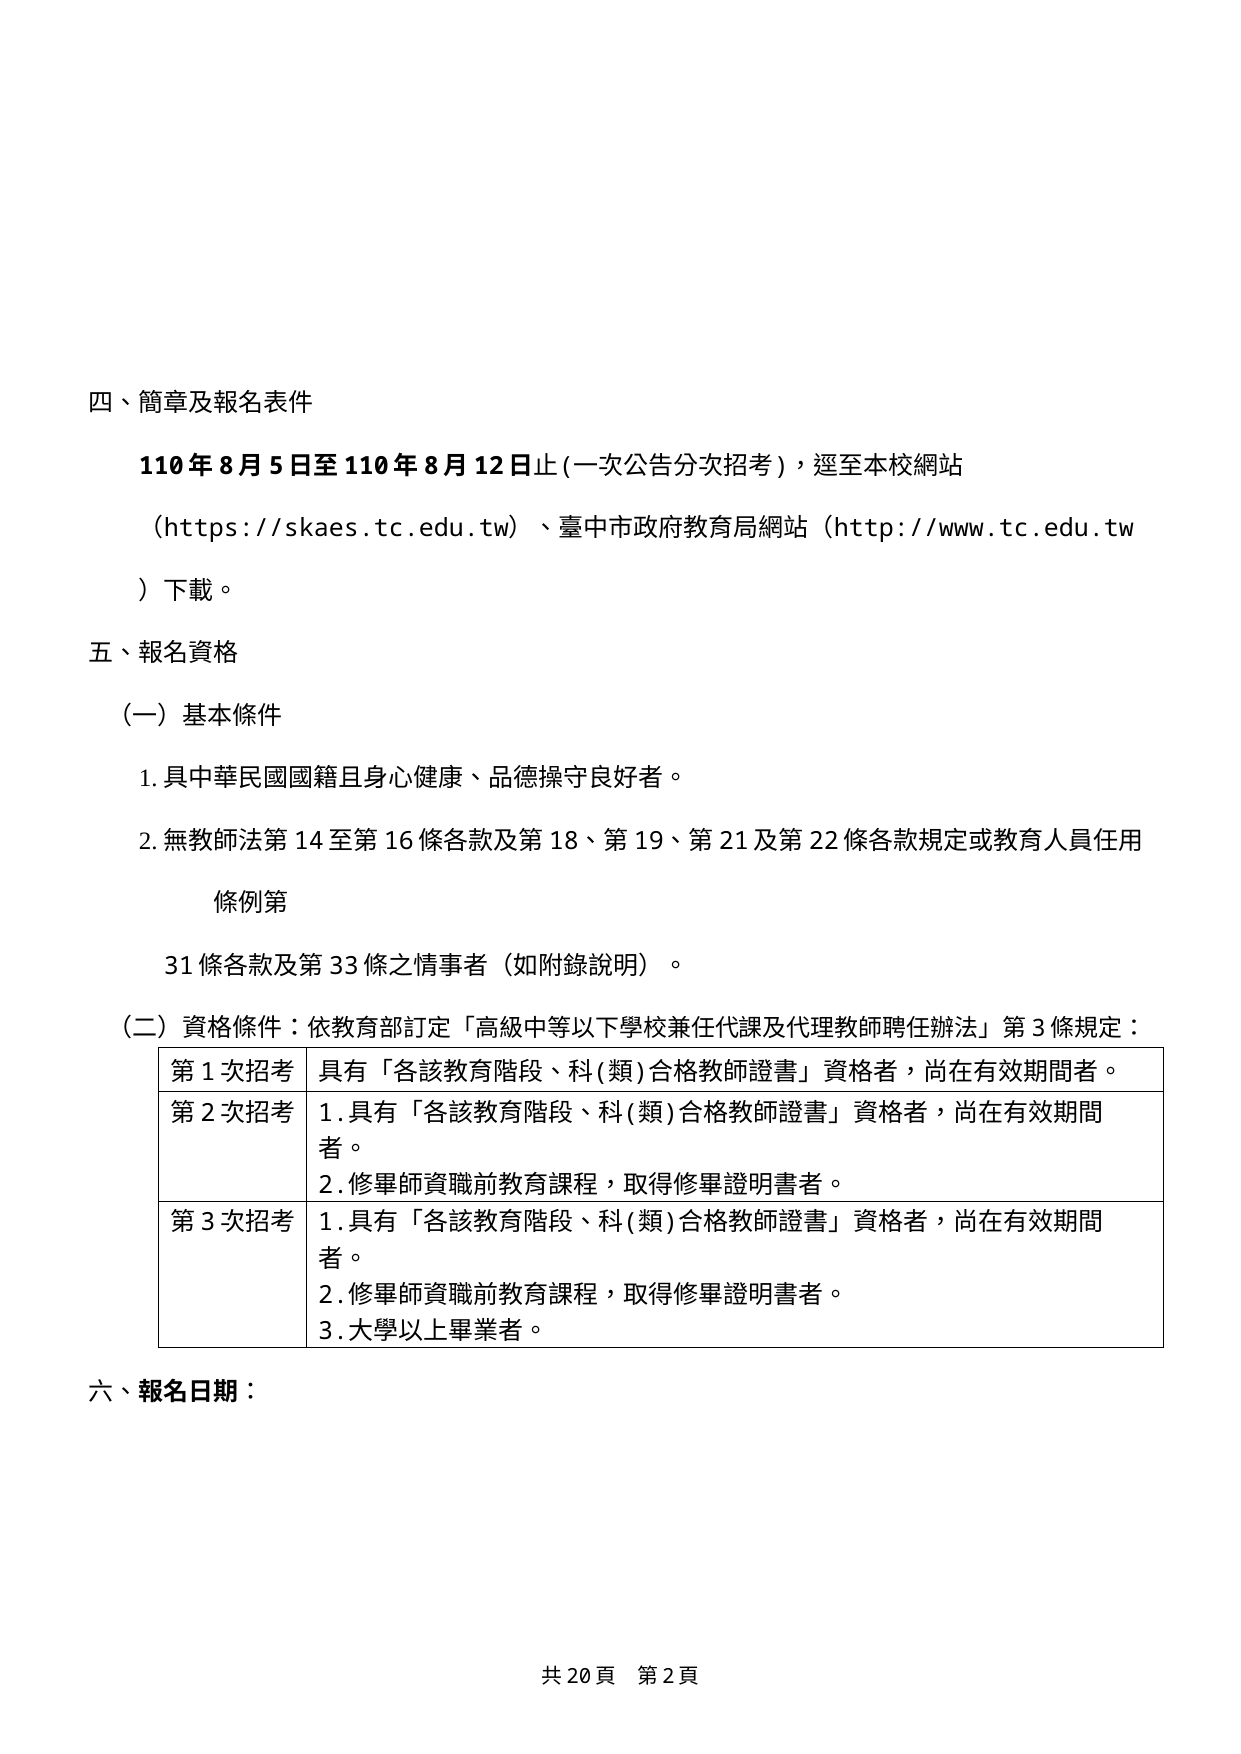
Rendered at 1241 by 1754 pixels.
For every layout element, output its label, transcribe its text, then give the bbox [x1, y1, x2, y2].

table_cell 1.具有「各該教育階段、科(類)合格教師證書」資格者，尚在有效期間者。 2.修畢師資職前教育課程，取得修畢證明書者。 [307, 1092, 1163, 1201]
text 31條各款及第33條之情事者（如附錄說明）。 [114, 922, 1152, 984]
text 1. 具中華民國國籍且身心健康、品德操守良好者。 [89, 734, 1152, 797]
text 2. 無教師法第14至第16條各款及第18、第19、第21及第22條各款規定或教育人員任用條例第 [89, 797, 1152, 922]
text （一）基本條件 [89, 672, 1152, 734]
table_header 具有「各該教育階段、科(類)合格教師證書」資格者，尚在有效期間者。 [307, 1048, 1163, 1091]
table_cell 1.具有「各該教育階段、科(類)合格教師證書」資格者，尚在有效期間者。 2.修畢師資職前教育課程，取得修畢證明書者。 3.大學以上畢業者。 [307, 1202, 1163, 1347]
text （二）資格條件：依教育部訂定「高級中等以下學校兼任代課及代理教師聘任辦法」第3條規定： [89, 984, 1152, 1047]
text 五、報名資格 [89, 609, 1152, 672]
text 110年8月5日至110年8月12日止(一次公告分次招考)，逕至本校網站 （https://skaes.tc.edu.tw）、臺中市政府教育局網站（http://www.tc.edu.tw）下載。 [89, 422, 1152, 609]
table_cell 第3次招考 [159, 1202, 306, 1347]
text 六、報名日期： [89, 1348, 1152, 1410]
table_cell 第2次招考 [159, 1092, 306, 1201]
table_header 第1次招考 [159, 1048, 306, 1091]
text 四、簡章及報名表件 [89, 359, 1152, 422]
